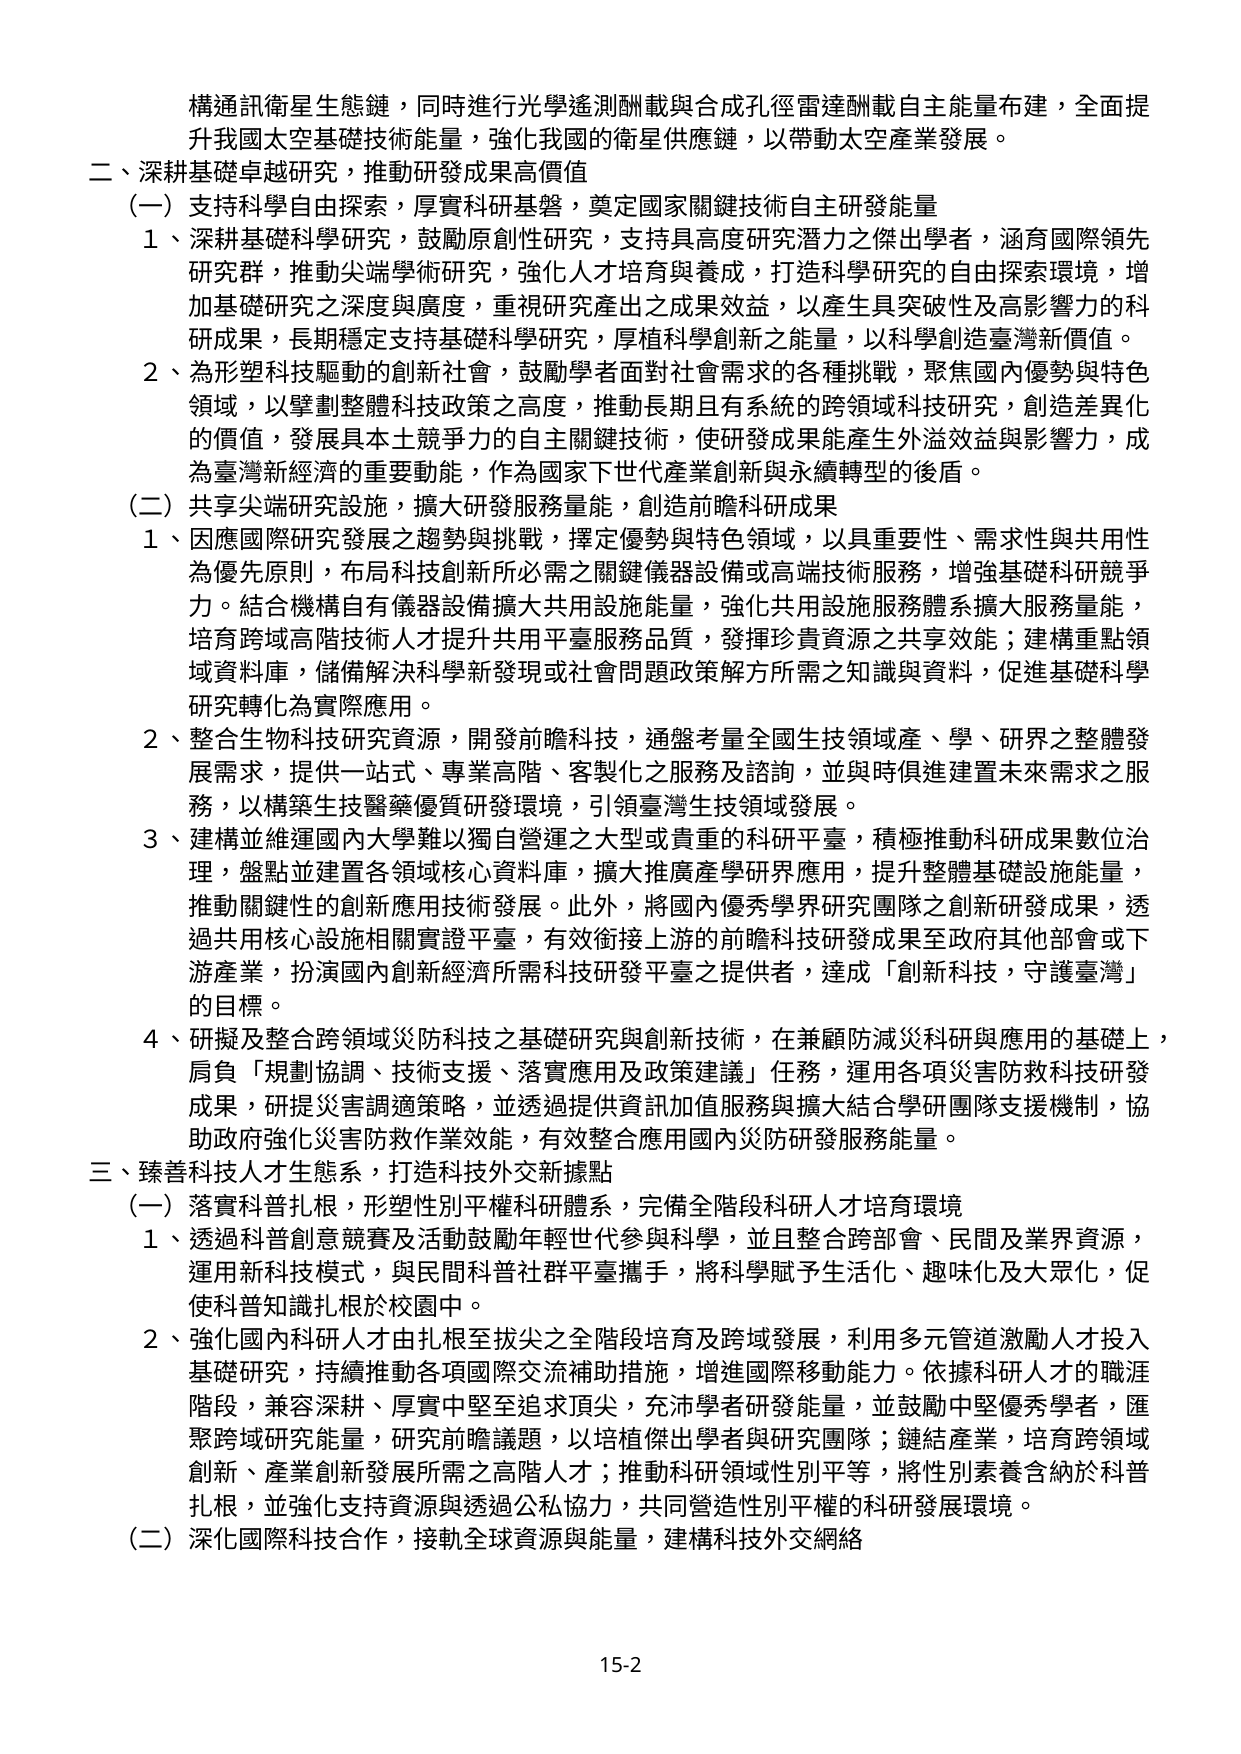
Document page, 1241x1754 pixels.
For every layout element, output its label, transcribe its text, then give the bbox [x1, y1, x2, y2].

text １、透過科普創意競賽及活動鼓勵年輕世代參與科學，並且整合跨部會、民間及業界資源，運用新科技模式，與民間科普社群平臺攜手，將科學賦予生活化、趣味化及大眾化，促使科普知識扎根於校園中。 [138, 1222, 1152, 1322]
text （一）支持科學自由探索，厚實科研基磐，奠定國家關鍵技術自主研發能量 [113, 188, 1152, 222]
text （二）深化國際科技合作，接軌全球資源與能量，建構科技外交網絡 [113, 1522, 1152, 1555]
text ２、整合生物科技研究資源，開發前瞻科技，通盤考量全國生技領域產、學、研界之整體發展需求，提供一站式、專業高階、客製化之服務及諮詢，並與時俱進建置未來需求之服務，以構築生技醫藥優質研發環境，引領臺灣生技領域發展。 [138, 722, 1152, 822]
text ４、研擬及整合跨領域災防科技之基礎研究與創新技術，在兼顧防減災科研與應用的基礎上，肩負「規劃協調、技術支援、落實應用及政策建議」任務，運用各項災害防救科技研發成果，研提災害調適策略，並透過提供資訊加值服務與擴大結合學研團隊支援機制，協助政府強化災害防救作業效能，有效整合應用國內災防研發服務能量。 [138, 1022, 1152, 1155]
text （二）共享尖端研究設施，擴大研發服務量能，創造前瞻科研成果 [113, 488, 1152, 522]
text １、因應國際研究發展之趨勢與挑戰，擇定優勢與特色領域，以具重要性、需求性與共用性為優先原則，布局科技創新所必需之關鍵儀器設備或高端技術服務，增強基礎科研競爭力。結合機構自有儀器設備擴大共用設施能量，強化共用設施服務體系擴大服務量能，培育跨域高階技術人才提升共用平臺服務品質，發揮珍貴資源之共享效能；建構重點領域資料庫，儲備解決科學新發現或社會問題政策解方所需之知識與資料，促進基礎科學研究轉化為實際應用。 [138, 522, 1152, 722]
text 三、臻善科技人才生態系，打造科技外交新據點 [88, 1155, 1152, 1188]
text 二、深耕基礎卓越研究，推動研發成果高價值 [88, 155, 1152, 188]
text ２、為形塑科技驅動的創新社會，鼓勵學者面對社會需求的各種挑戰，聚焦國內優勢與特色領域，以擘劃整體科技政策之高度，推動長期且有系統的跨領域科技研究，創造差異化的價值，發展具本土競爭力的自主關鍵技術，使研發成果能產生外溢效益與影響力，成為臺灣新經濟的重要動能，作為國家下世代產業創新與永續轉型的後盾。 [138, 355, 1152, 488]
text ３、建構並維運國內大學難以獨自營運之大型或貴重的科研平臺，積極推動科研成果數位治理，盤點並建置各領域核心資料庫，擴大推廣產學研界應用，提升整體基礎設施能量，推動關鍵性的創新應用技術發展。此外，將國內優秀學界研究團隊之創新研發成果，透過共用核心設施相關實證平臺，有效銜接上游的前瞻科技研發成果至政府其他部會或下游產業，扮演國內創新經濟所需科技研發平臺之提供者，達成「創新科技，守護臺灣」的目標。 [138, 822, 1152, 1022]
text （一）落實科普扎根，形塑性別平權科研體系，完備全階段科研人才培育環境 [113, 1188, 1152, 1222]
text ２、強化國內科研人才由扎根至拔尖之全階段培育及跨域發展，利用多元管道激勵人才投入基礎研究，持續推動各項國際交流補助措施，增進國際移動能力。依據科研人才的職涯階段，兼容深耕、厚實中堅至追求頂尖，充沛學者研發能量，並鼓勵中堅優秀學者，匯聚跨域研究能量，研究前瞻議題，以培植傑出學者與研究團隊；鏈結產業，培育跨領域創新、產業創新發展所需之高階人才；推動科研領域性別平等，將性別素養含納於科普扎根，並強化支持資源與透過公私協力，共同營造性別平權的科研發展環境。 [138, 1322, 1152, 1522]
text 構通訊衛星生態鏈，同時進行光學遙測酬載與合成孔徑雷達酬載自主能量布建，全面提升我國太空基礎技術能量，強化我國的衛星供應鏈，以帶動太空產業發展。 [138, 88, 1152, 155]
text １、深耕基礎科學研究，鼓勵原創性研究，支持具高度研究潛力之傑出學者，涵育國際領先研究群，推動尖端學術研究，強化人才培育與養成，打造科學研究的自由探索環境，增加基礎研究之深度與廣度，重視研究產出之成果效益，以產生具突破性及高影響力的科研成果，長期穩定支持基礎科學研究，厚植科學創新之能量，以科學創造臺灣新價值。 [138, 222, 1152, 355]
